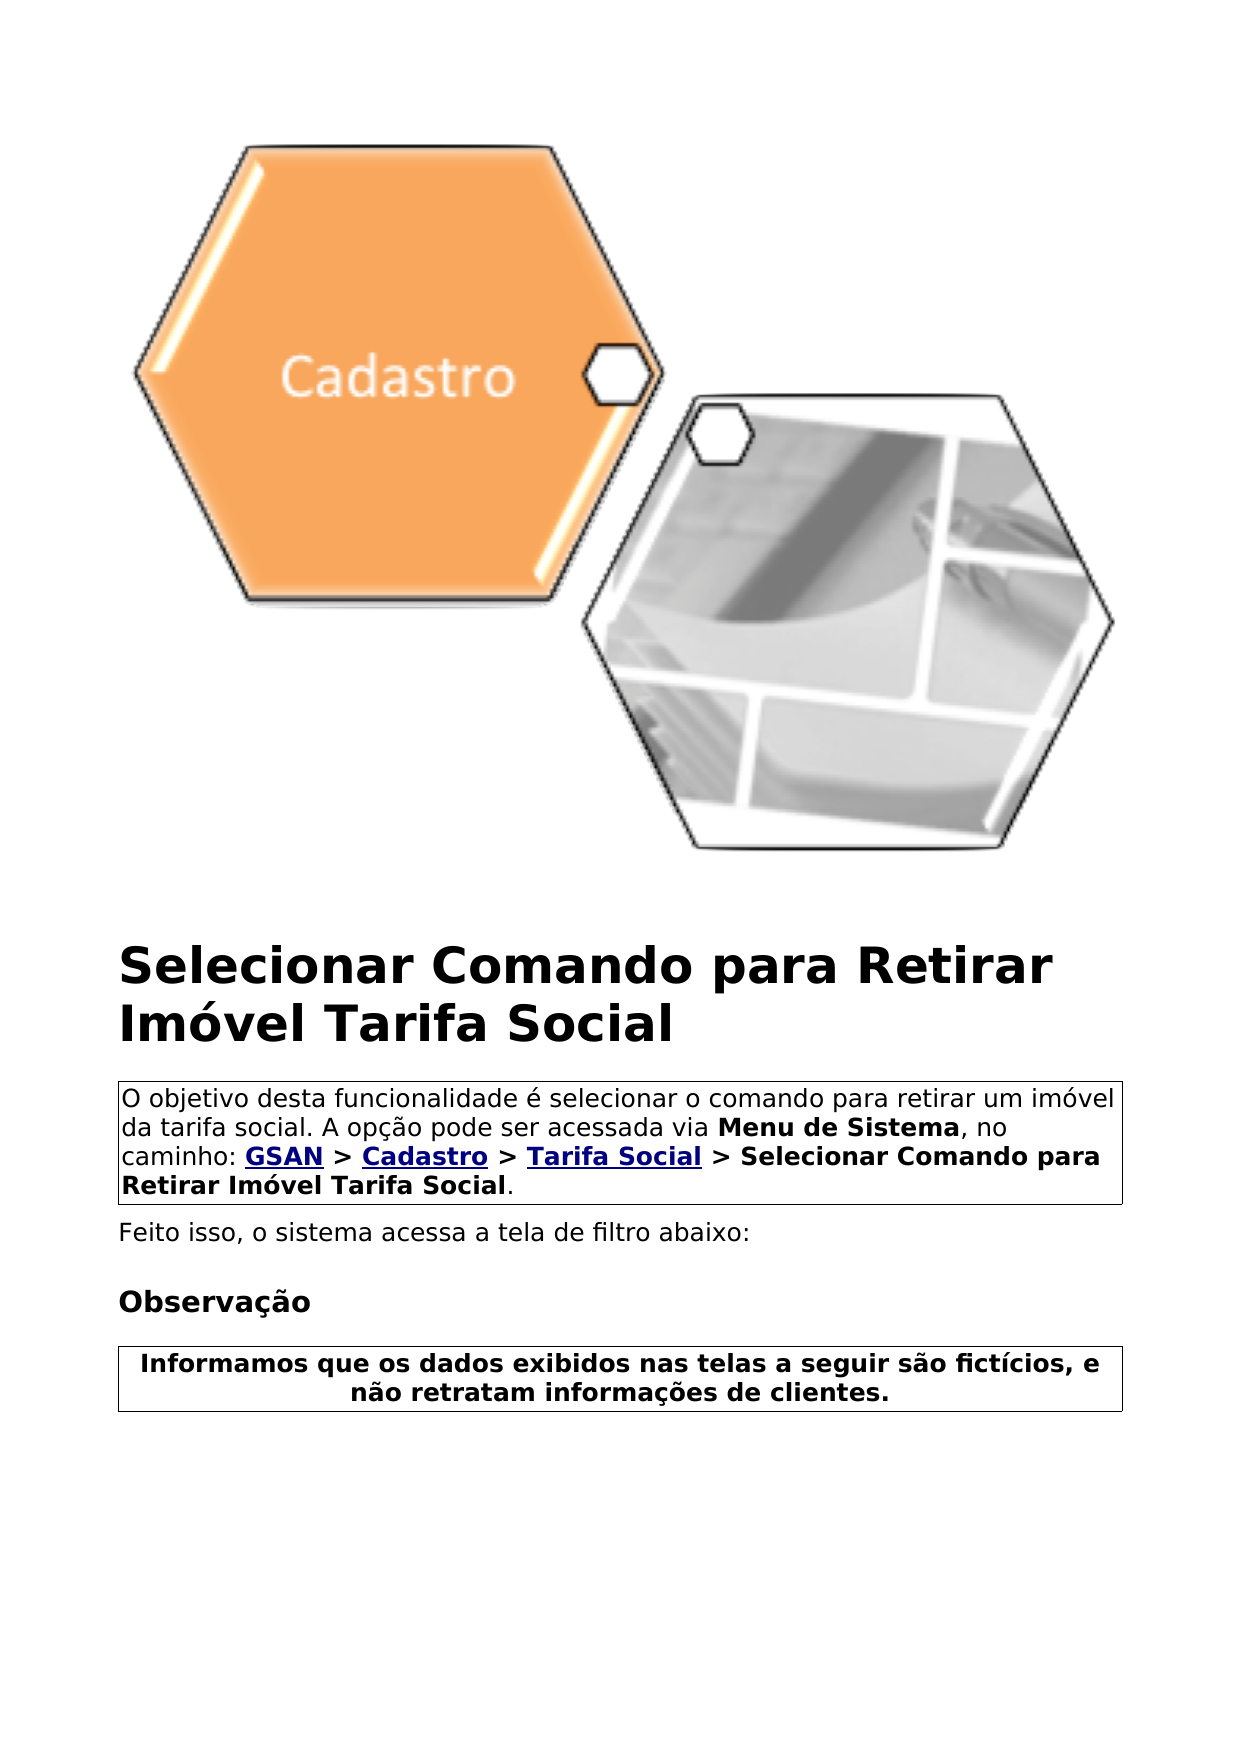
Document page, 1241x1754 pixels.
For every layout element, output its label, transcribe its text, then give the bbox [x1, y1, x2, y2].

subtitle Selecionar Comando para Retirar Imóvel Tarifa Social [118, 937, 1122, 1053]
table_header O objetivo desta funcionalidade é selecionar o comando para retirar um imóvel da tarifa social. A opção pode ser acessada via Menu de Sistema, no caminho: GSAN > Cadastro > Tarifa Social > Selecionar Comando para Retirar Imóvel Tarifa Social. [119, 1082, 1122, 1203]
subtitle Observação [118, 1285, 1122, 1319]
picture [118, 118, 1123, 871]
table_header Informamos que os dados exibidos nas telas a seguir são fictícios, e não retratam informações de clientes. [119, 1347, 1122, 1411]
text Feito isso, o sistema acessa a tela de filtro abaixo: [118, 1218, 1122, 1247]
